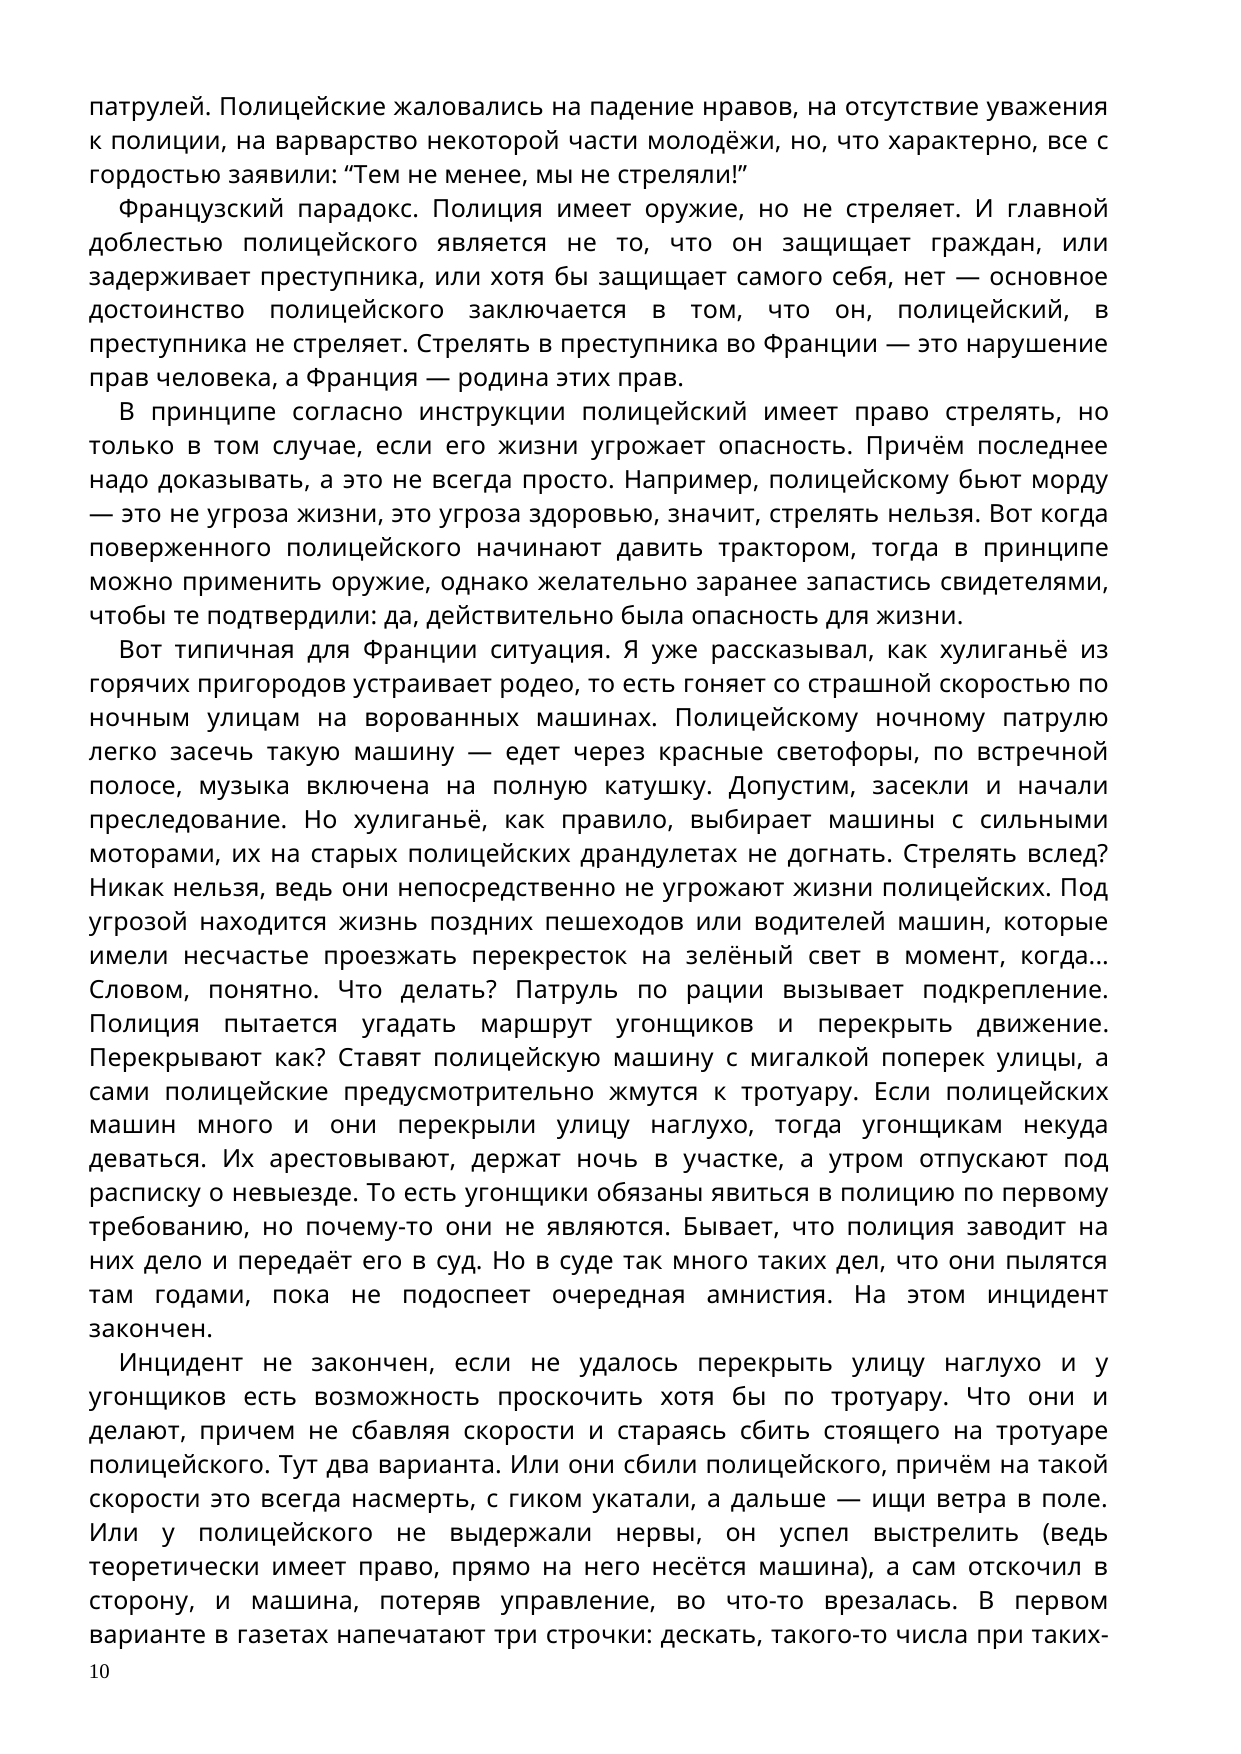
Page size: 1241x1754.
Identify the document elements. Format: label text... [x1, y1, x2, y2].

text Вот типичная для Франции ситуация. Я уже рассказывал, как хулиганьё из горячих пригородов устраивает родео, то есть гоняет со страшной скоростью по ночным улицам на ворованных машинах. Полицейскому ночному патрулю легко засечь такую машину — едет через красные светофоры, по встречной полосе, музыка включена на полную катушку. Допустим, засекли и начали преследование. Но хулиганьё, как правило, выбирает машины с сильными моторами, их на старых полицейских драндулетах не догнать. Стрелять вслед? Никак нельзя, ведь они непосредственно не угрожают жизни полицейских. Под угрозой находится жизнь поздних пешеходов или водителей машин, которые имели несчастье проезжать перекресток на зелёный свет в момент, когда... Словом, понятно. Что делать? Патруль по рации вызывает подкрепление. Полиция пытается угадать маршрут угонщиков и перекрыть движение. Перекрывают как? Ставят полицейскую машину с мигалкой поперек улицы, а сами полицейские предусмотрительно жмутся к тротуару. Если полицейских машин много и они перекрыли улицу наглухо, тогда угонщикам некуда деваться. Их арестовывают, держат ночь в участке, а утром отпускают под расписку о невыезде. То есть угонщики обязаны явиться в полицию по первому требованию, но почему-то они не являются. Бывает, что полиция заводит на них дело и передаёт его в суд. Но в суде так много таких дел, что они пылятся там годами, пока не подоспеет очередная амнистия. На этом инцидент закончен. [89, 632, 1110, 1345]
text В принципе согласно инструкции полицейский имеет право стрелять, но только в том случае, если его жизни угрожает опасность. Причём последнее надо доказывать, а это не всегда просто. Например, полицейскому бьют морду — это не угроза жизни, это угроза здоровью, значит, стрелять нельзя. Вот когда поверженного полицейского начинают давить трактором, тогда в принципе можно применить оружие, однако желательно заранее запастись свидетелями, чтобы те подтвердили: да, действительно была опасность для жизни. [89, 394, 1110, 632]
text Французский парадокс. Полиция имеет оружие, но не стреляет. И главной доблестью полицейского является не то, что он защищает граждан, или задерживает преступника, или хотя бы защищает самого себя, нет — основное достоинство полицейского заключается в том, что он, полицейский, в преступника не стреляет. Стрелять в преступника во Франции — это нарушение прав человека, а Франция — родина этих прав. [89, 191, 1110, 394]
text Инцидент не закончен, если не удалось перекрыть улицу наглухо и у угонщиков есть возможность проскочить хотя бы по тротуару. Что они и делают, причем не сбавляя скорости и стараясь сбить стоящего на тротуаре полицейского. Тут два варианта. Или они сбили полицейского, причём на такой скорости это всегда насмерть, с гиком укатали, а дальше — ищи ветра в поле. Или у полицейского не выдержали нервы, он успел выстрелить (ведь теоретически имеет право, прямо на него несётся машина), а сам отскочил в сторону, и машина, потеряв управление, во что-то врезалась. В первом варианте в газетах напечатают три строчки: дескать, такого-то числа при таких- [89, 1345, 1110, 1651]
text патрулей. Полицейские жаловались на падение нравов, на отсутствие уважения к полиции, на варварство некоторой части молодёжи, но, что характерно, все с гордостью заявили: “Тем не менее, мы не стреляли!” [89, 89, 1110, 191]
